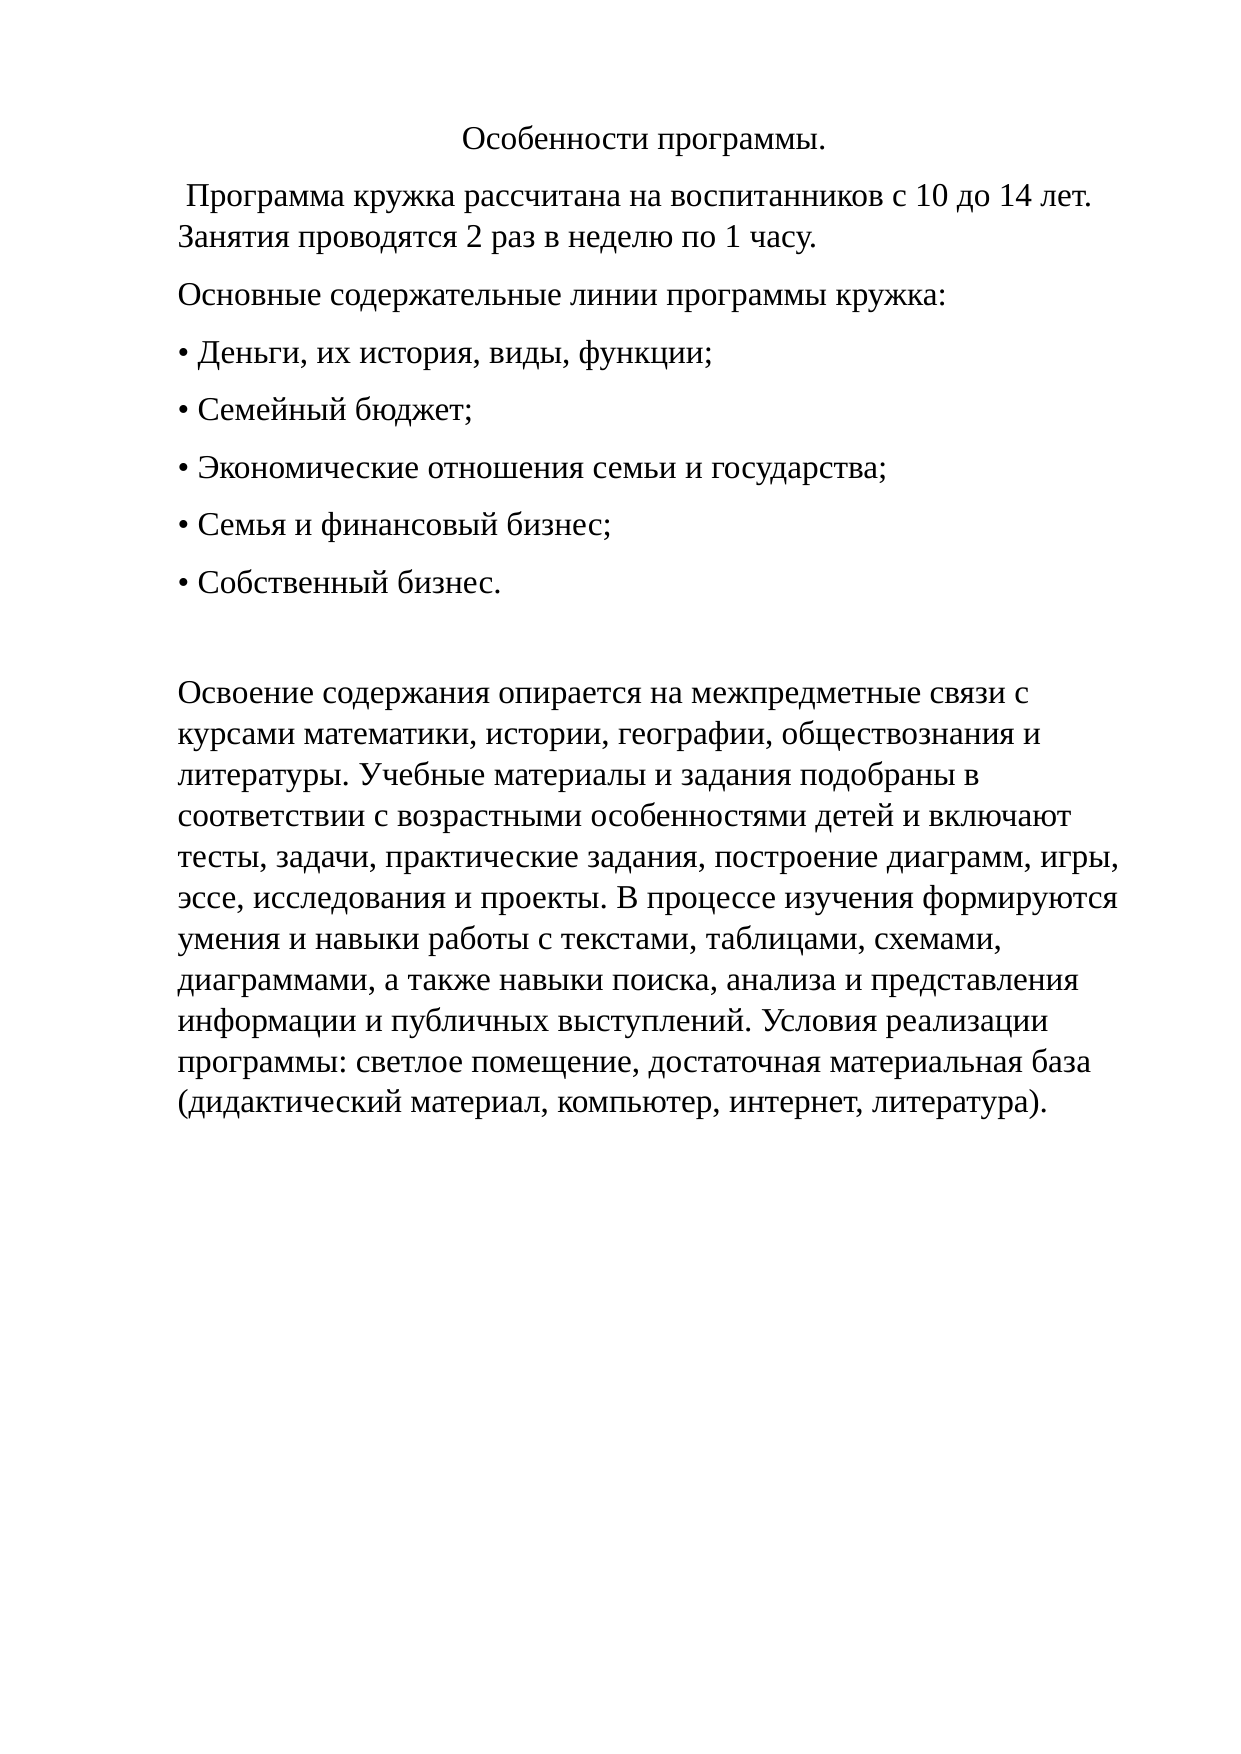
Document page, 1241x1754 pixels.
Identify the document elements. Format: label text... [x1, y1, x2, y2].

text • Экономические отношения семьи и государства; [177, 447, 1152, 485]
text Программа кружка рассчитана на воспитанников с 10 до 14 лет. Занятия проводятся 2 раз в неделю по 1 часу. [177, 176, 1152, 255]
text • Семья и финансовый бизнес; [177, 505, 1152, 543]
text Освоение содержания опирается на межпредметные связи с курсами математики, истории, географии, обществознания и литературы. Учебные материалы и задания подобраны в соответствии с возрастными особенностями детей и включают тесты, задачи, практические задания, построение диаграмм, игры, эссе, исследования и проекты. В процессе изучения формируются умения и навыки работы с текстами, таблицами, схемами, диаграммами, а также навыки поиска, анализа и представления информации и публичных выступлений. Условия реализации программы: светлое помещение, достаточная материальная база (дидактический материал, компьютер, интернет, литература). [177, 672, 1152, 1120]
text • Семейный бюджет; [177, 389, 1152, 428]
text • Деньги, их история, виды, функции; [177, 332, 1152, 370]
text • Собственный бизнес. [177, 562, 1152, 601]
text Особенности программы. [177, 118, 1152, 156]
text Основные содержательные линии программы кружка: [177, 274, 1152, 313]
